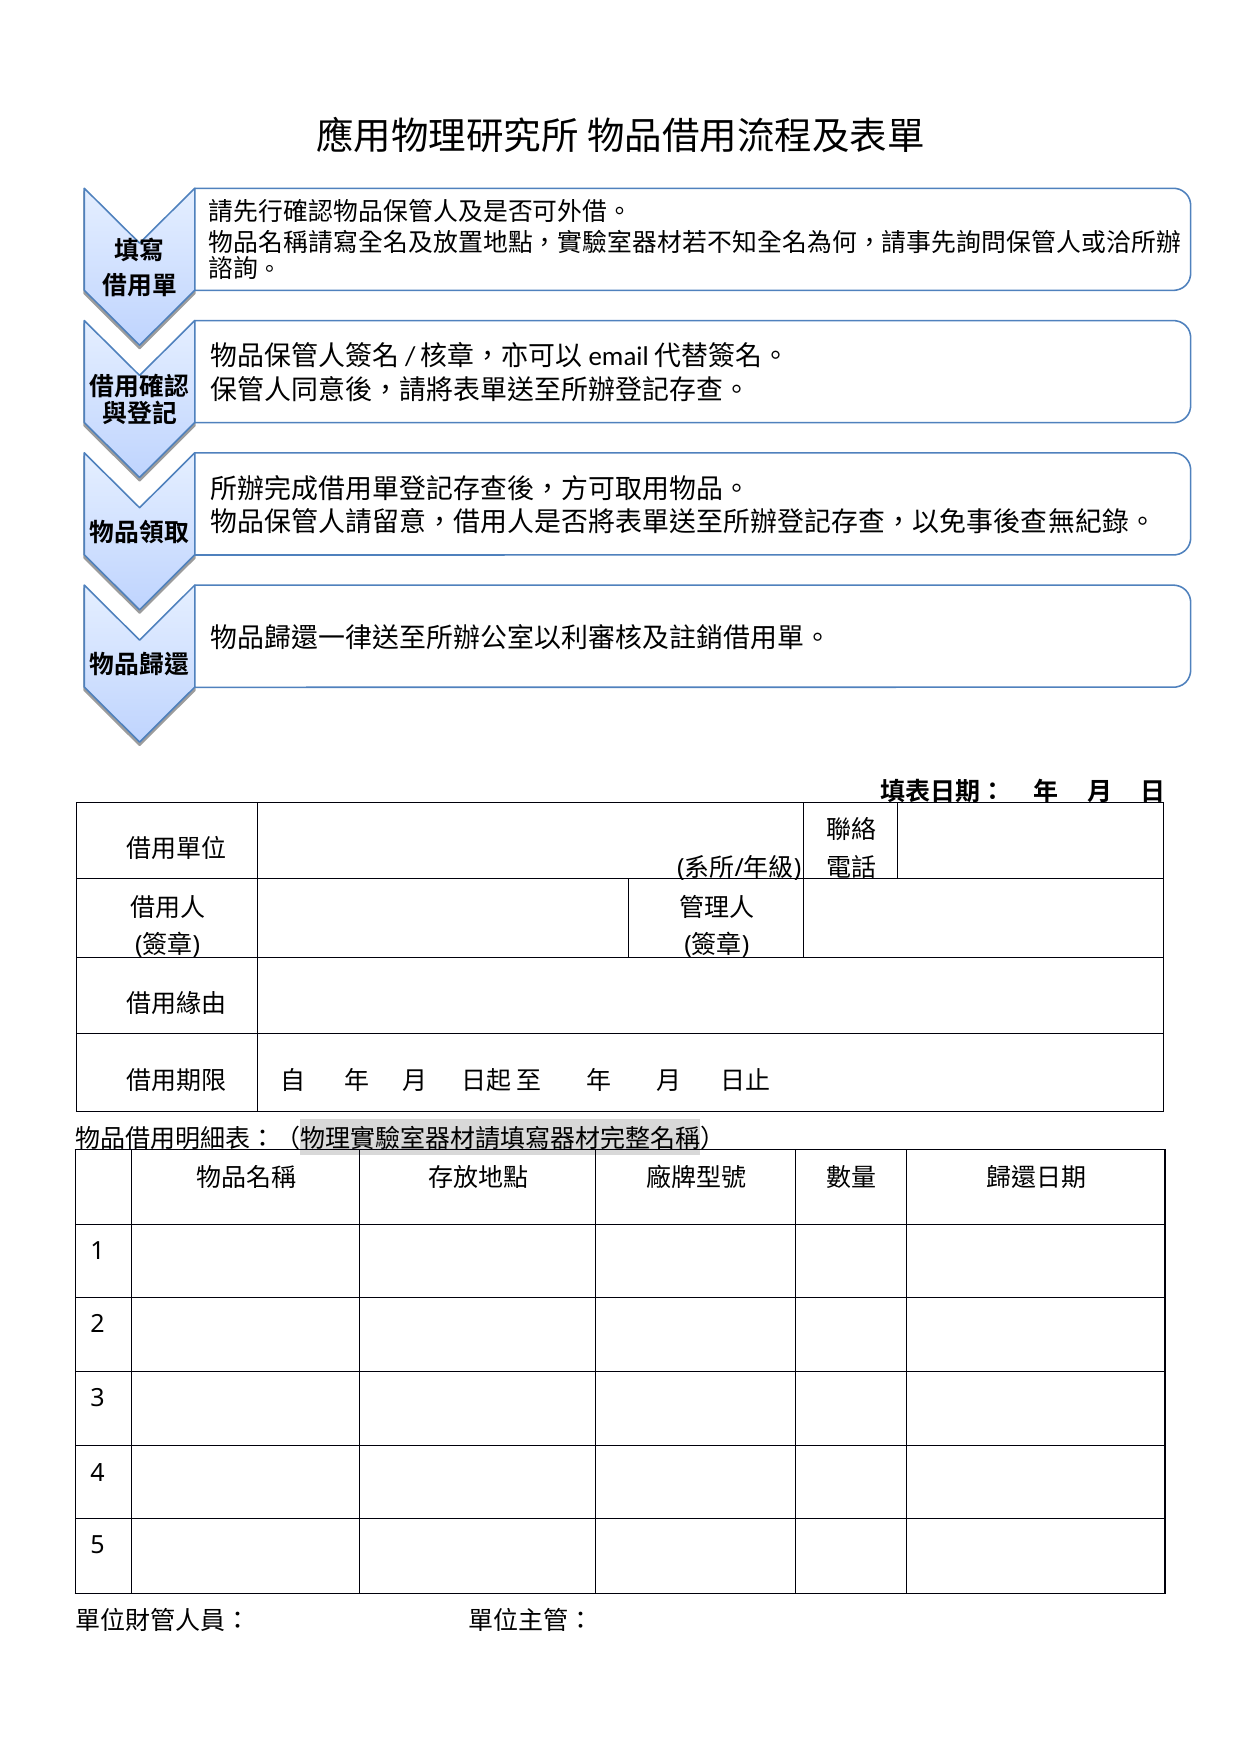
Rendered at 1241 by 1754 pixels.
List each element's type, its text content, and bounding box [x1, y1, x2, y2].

table_cell 借用期限 [77, 1034, 257, 1111]
table_cell [596, 1519, 795, 1592]
table_cell [596, 1298, 795, 1371]
table_cell 1 [76, 1225, 131, 1297]
table_cell [796, 1519, 906, 1592]
text 填表日期： 年 月 日 [75, 164, 1165, 802]
table_cell [907, 1372, 1164, 1445]
table_cell [132, 1446, 359, 1518]
table_cell [360, 1225, 595, 1297]
table_cell 借用人 (簽章) [77, 879, 257, 957]
text 單位財管人員： 單位主管： [75, 1594, 1165, 1631]
table_header 數量 [796, 1150, 906, 1224]
table_cell [360, 1519, 595, 1592]
text 物品借用明細表：（物理實驗室器材請填寫器材完整名稱） [75, 1112, 1165, 1149]
table_cell [132, 1519, 359, 1592]
table_cell [796, 1372, 906, 1445]
table_cell [132, 1372, 359, 1445]
table_cell [796, 1446, 906, 1518]
table_cell [907, 1298, 1164, 1371]
text 應用物理研究所 物品借用流程及表單 [75, 89, 1165, 164]
table_cell 2 [76, 1298, 131, 1371]
table_cell [796, 1298, 906, 1371]
table_cell 3 [76, 1372, 131, 1445]
table_cell 自 年 月 日起 至 年 月 日止 [258, 1034, 1163, 1111]
table_cell [907, 1446, 1164, 1518]
table_header 聯絡 電話 [804, 803, 897, 878]
table_cell 4 [76, 1446, 131, 1518]
table_cell [596, 1372, 795, 1445]
table_cell [132, 1225, 359, 1297]
table_header 存放地點 [360, 1150, 595, 1224]
table_header 廠牌型號 [596, 1150, 795, 1224]
table_cell [360, 1446, 595, 1518]
table_cell [132, 1298, 359, 1371]
table_cell [907, 1519, 1164, 1592]
table_header 借用單位 [77, 803, 257, 878]
table_cell [258, 958, 1163, 1033]
table_cell 5 [76, 1519, 131, 1592]
table_cell 管理人 (簽章) [629, 879, 803, 957]
table_cell [596, 1225, 795, 1297]
table_header 歸還日期 [907, 1150, 1164, 1224]
table_cell 借用緣由 [77, 958, 257, 1033]
table_header 物品名稱 [132, 1150, 359, 1224]
table_header [76, 1150, 131, 1224]
table_cell [360, 1372, 595, 1445]
table_header (系所/年級) [258, 803, 803, 878]
table_cell [360, 1298, 595, 1371]
table_cell [907, 1225, 1164, 1297]
table_cell [804, 879, 1163, 957]
table_header [898, 803, 1163, 878]
table_cell [796, 1225, 906, 1297]
table_cell [596, 1446, 795, 1518]
table_cell [258, 879, 628, 957]
